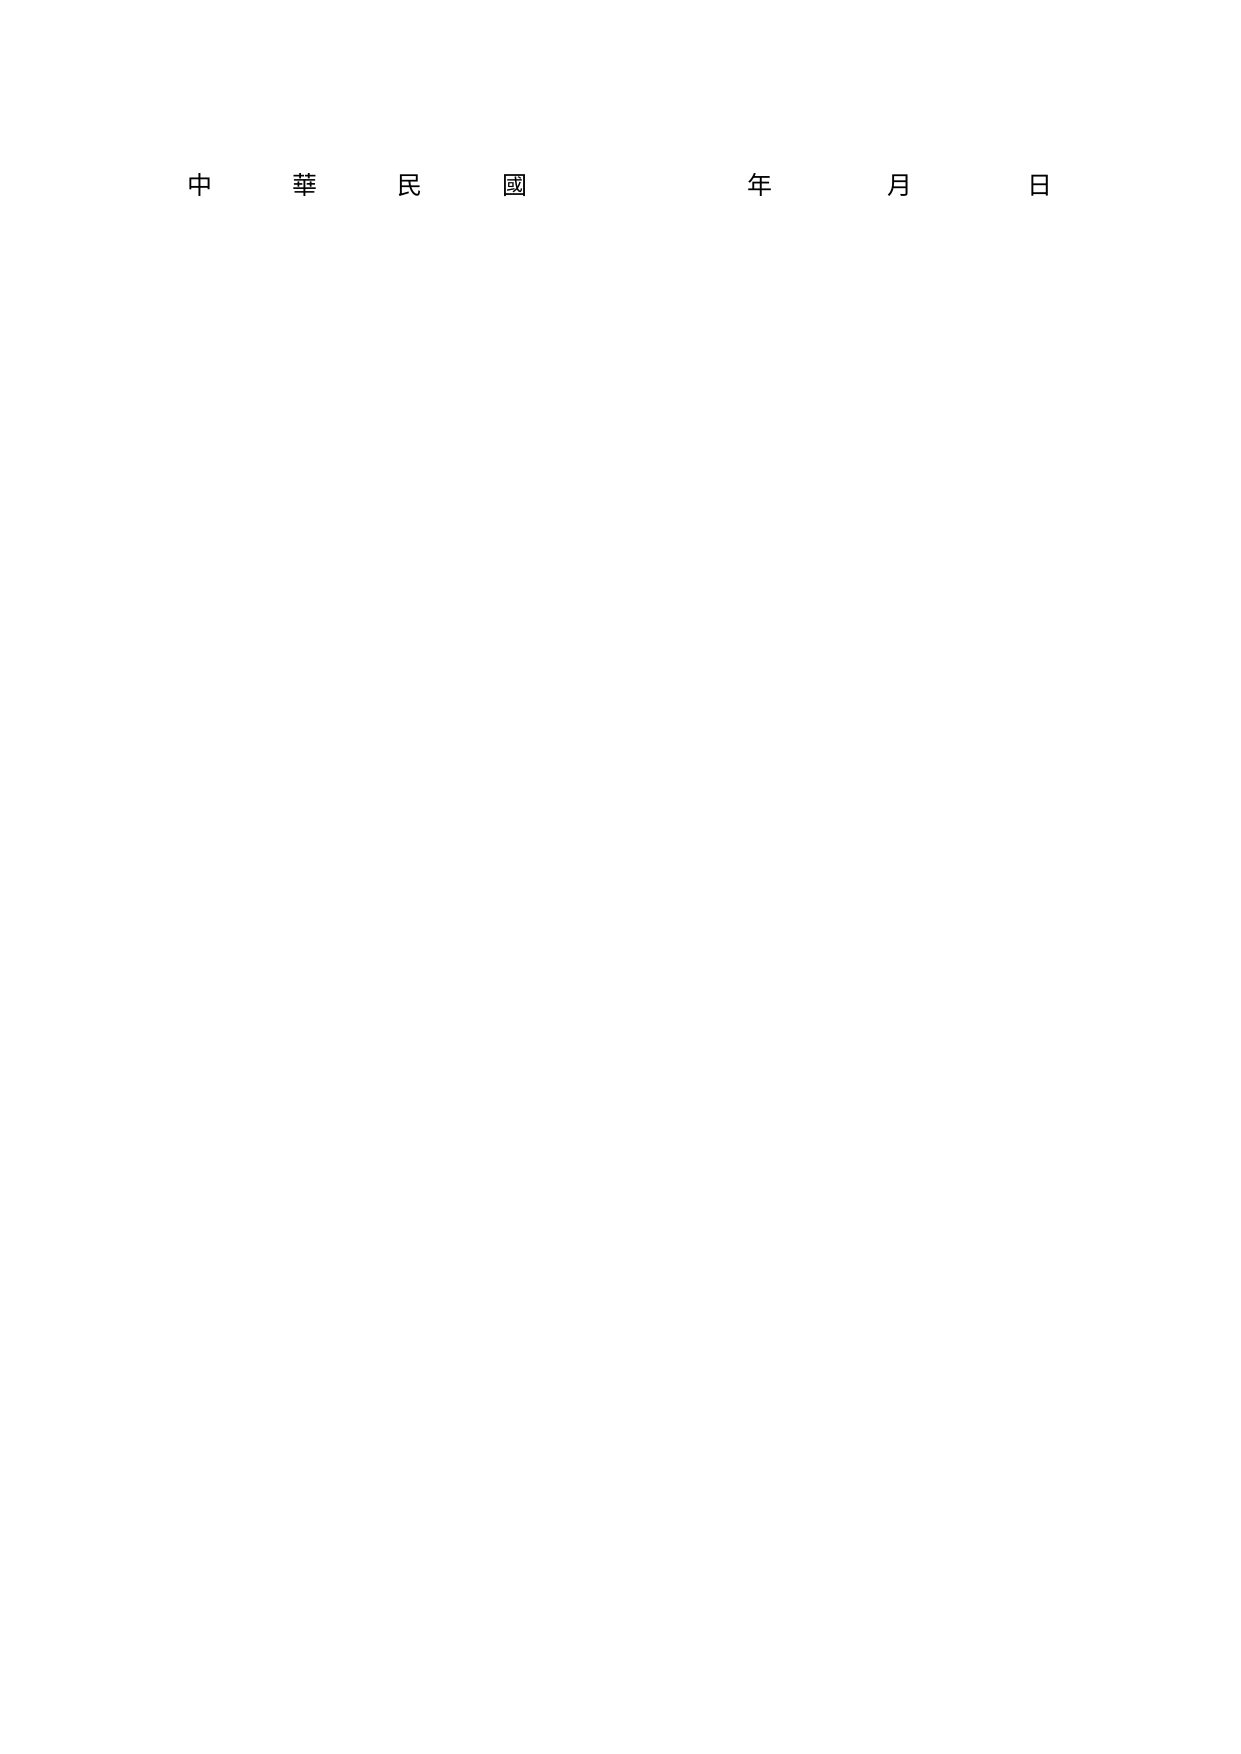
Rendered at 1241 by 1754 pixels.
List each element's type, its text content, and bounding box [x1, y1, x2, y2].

text 中 華 民 國 年 月 日 [187, 164, 1053, 202]
